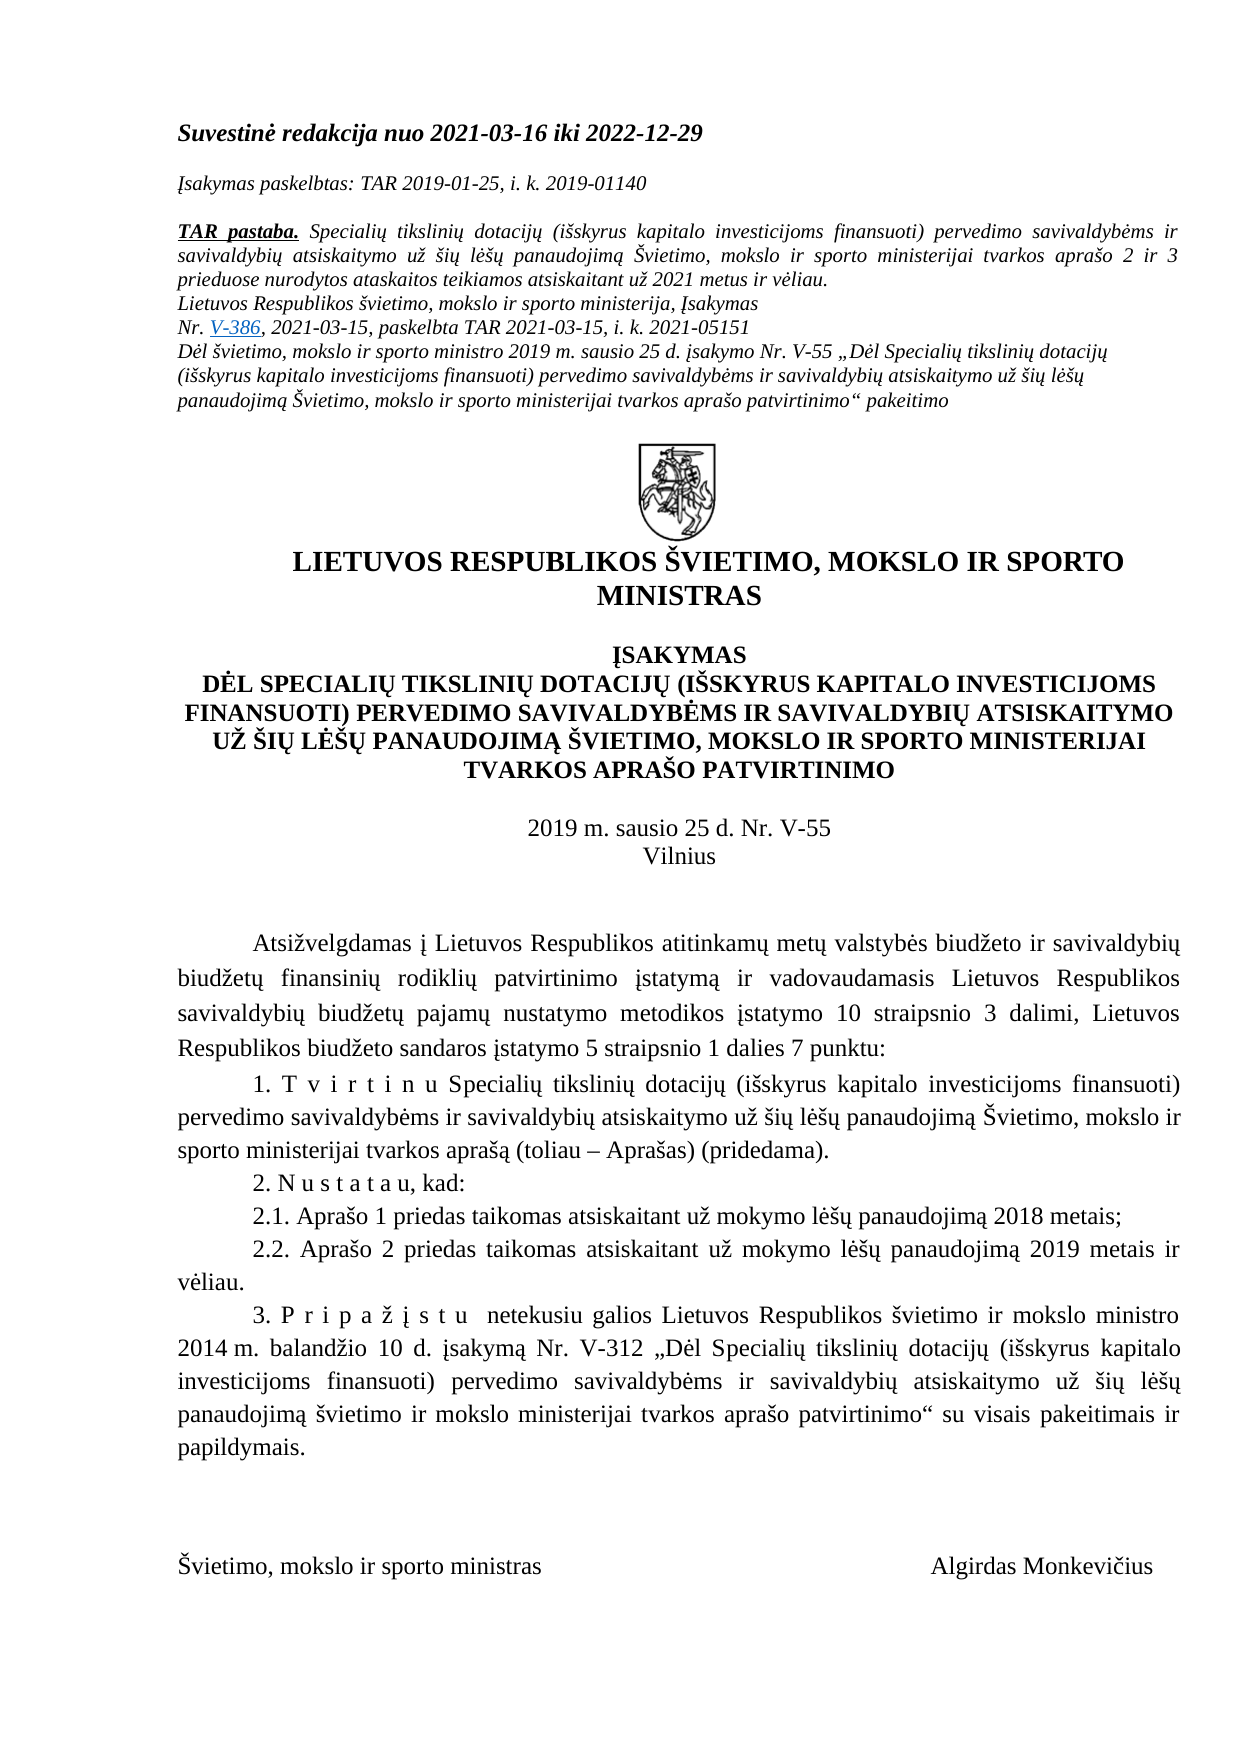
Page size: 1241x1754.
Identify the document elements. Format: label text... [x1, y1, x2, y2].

text Švietimo, mokslo ir sporto ministras Algirdas Monkevičius [177, 1551, 1181, 1580]
text Įsakymas paskelbtas: TAR 2019-01-25, i. k. 2019-01140 [177, 171, 1181, 195]
text 1. T v i r t i n u Specialių tikslinių dotacijų (išskyrus kapitalo investicijoms finansuoti) pervedimo savivaldybėms ir savivaldybių atsiskaitymo už šių lėšų panaudojimą Švietimo, mokslo ir sporto ministerijai tvarkos aprašą (toliau – Aprašas) (pridedama). [177, 1069, 1181, 1164]
text Lietuvos Respublikos švietimo, mokslo ir sporto ministerija, Įsakymas [177, 291, 1181, 315]
text Dėl švietimo, mokslo ir sporto ministro 2019 m. sausio 25 d. įsakymo Nr. V-55 „Dėl Specialių tikslinių dotacijų (išskyrus kapitalo investicijoms finansuoti) pervedimo savivaldybėms ir savivaldybių atsiskaitymo už šių lėšų panaudojimą Švietimo, mokslo ir sporto ministerijai tvarkos aprašo patvirtinimo“ pakeitimo [177, 339, 1181, 412]
text LIETUVOS RESPUBLIKOS ŠVIETIMO, MOKSLO IR SPORTO MINISTRAS [177, 544, 1181, 611]
text Atsižvelgdamas į Lietuvos Respublikos atitinkamų metų valstybės biudžeto ir savivaldybių biudžetų finansinių rodiklių patvirtinimo įstatymą ir vadovaudamasis Lietuvos Respublikos savivaldybių biudžetų pajamų nustatymo metodikos įstatymo 10 straipsnio 3 dalimi, Lietuvos Respublikos biudžeto sandaros įstatymo 5 straipsnio 1 dalies 7 punktu: [177, 928, 1181, 1062]
text ĮSAKYMAS [177, 640, 1181, 669]
text Vilnius [177, 841, 1181, 870]
text 3. P r i p a ž į s t u netekusiu galios Lietuvos Respublikos švietimo ir mokslo ministro 2014 m. balandžio 10 d. įsakymą Nr. V-312 „Dėl Specialių tikslinių dotacijų (išskyrus kapitalo investicijoms finansuoti) pervedimo savivaldybėms ir savivaldybių atsiskaitymo už šių lėšų panaudojimą švietimo ir mokslo ministerijai tvarkos aprašo patvirtinimo“ su visais pakeitimais ir papildymais. [177, 1300, 1181, 1461]
text TAR pastaba. Specialių tikslinių dotacijų (išskyrus kapitalo investicijoms finansuoti) pervedimo savivaldybėms ir savivaldybių atsiskaitymo už šių lėšų panaudojimą Švietimo, mokslo ir sporto ministerijai tvarkos aprašo 2 ir 3 prieduose nurodytos ataskaitos teikiamos atsiskaitant už 2021 metus ir vėliau. [177, 219, 1181, 291]
text Nr. V-386, 2021-03-15, paskelbta TAR 2021-03-15, i. k. 2021-05151 [177, 315, 1181, 339]
text Suvestinė redakcija nuo 2021-03-16 iki 2022-12-29 [177, 118, 1181, 147]
text 2.1. Aprašo 1 priedas taikomas atsiskaitant už mokymo lėšų panaudojimą 2018 metais; [177, 1201, 1181, 1230]
text 2019 m. sausio 25 d. Nr. V-55 [177, 813, 1181, 841]
text 2. N u s t a t a u, kad: [177, 1168, 1181, 1197]
text DĖL specialių tikslinių dotacijų (IŠSKYRUS KAPITALO INVESTICIJOMS FINANSUOTI) pervedimo savivaldybėms IR Savivaldybių atsiskaitymo už šių lėšų PAnaudojimą Švietimo, mokslo ir SPORTO ministerijai tvarkos aprašo patvirtinimo [177, 669, 1181, 784]
text 2.2. Aprašo 2 priedas taikomas atsiskaitant už mokymo lėšų panaudojimą 2019 metais ir vėliau. [177, 1234, 1181, 1296]
